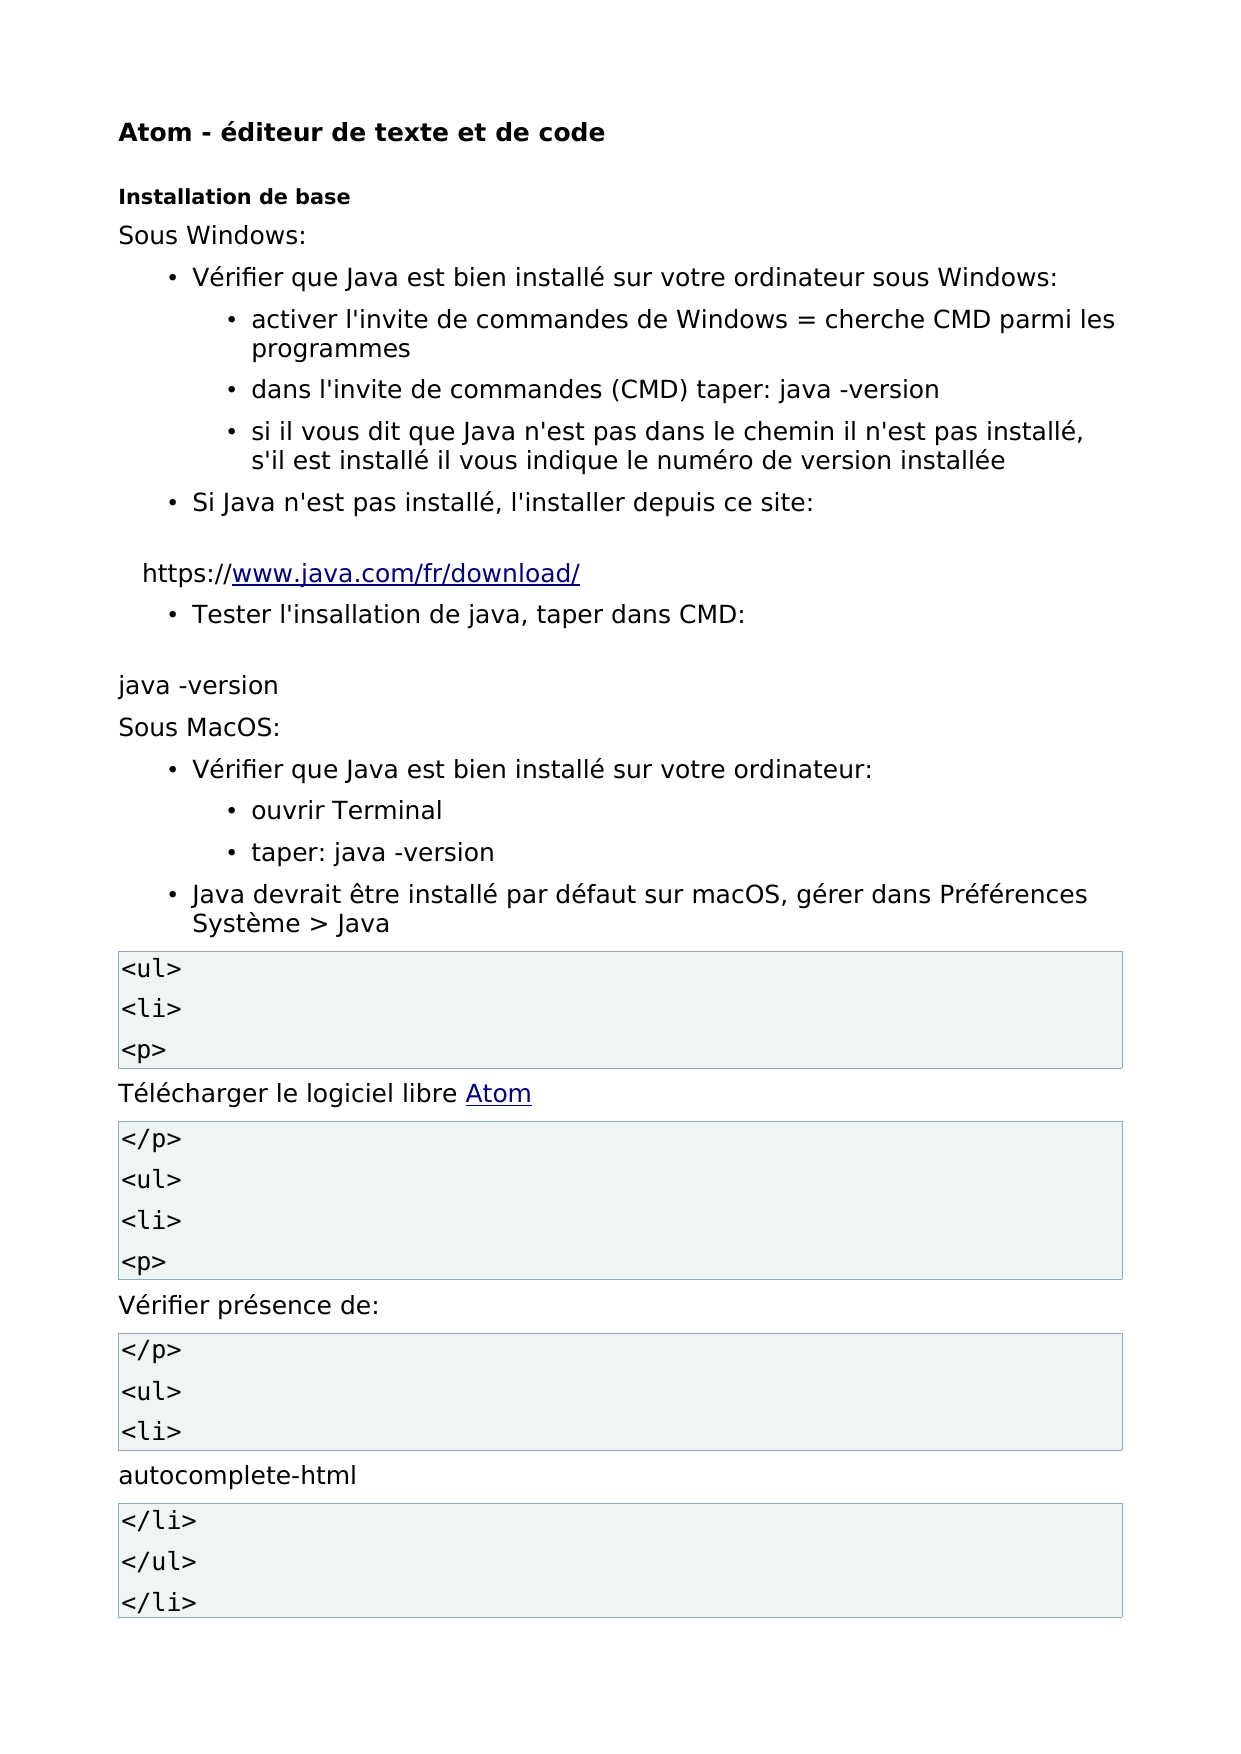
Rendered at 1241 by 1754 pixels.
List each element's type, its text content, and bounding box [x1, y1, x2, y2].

text <p> [119, 1244, 1122, 1279]
list dans l'invite de commandes (CMD) taper: java -version [236, 376, 1122, 405]
list ouvrir Terminal [236, 797, 1122, 826]
text Vérifier présence de: [118, 1291, 1122, 1320]
text Télécharger le logiciel libre Atom [118, 1079, 1122, 1109]
list Tester l'insallation de java, taper dans CMD: [177, 601, 1122, 659]
subtitle Installation de base [118, 185, 1122, 209]
text autocomplete-html [118, 1462, 1122, 1491]
text </ul> [119, 1544, 1122, 1576]
text java -version [118, 672, 1122, 701]
subtitle Atom - éditeur de texte et de code [118, 118, 1122, 147]
text </li> [119, 1585, 1122, 1617]
text Sous Windows: [118, 222, 1122, 251]
text <ul> [119, 1162, 1122, 1194]
text </p> [119, 1334, 1122, 1365]
text <li> [119, 992, 1122, 1024]
text <ul> [119, 1374, 1122, 1406]
list taper: java -version [236, 838, 1122, 867]
text https://www.java.com/fr/download/ [118, 559, 1122, 588]
list Vérifier que Java est bien installé sur votre ordinateur: [177, 755, 1122, 784]
text </p> [119, 1122, 1122, 1153]
list si il vous dit que Java n'est pas dans le chemin il n'est pas installé, s'il est installé il vous indique le numéro de version installée [236, 417, 1122, 476]
text <li> [119, 1203, 1122, 1235]
list Vérifier que Java est bien installé sur votre ordinateur sous Windows: [177, 263, 1122, 292]
text <ul> [119, 952, 1122, 983]
list activer l'invite de commandes de Windows = cherche CMD parmi les programmes [236, 305, 1122, 363]
text </li> [119, 1504, 1122, 1535]
list Java devrait être installé par défaut sur macOS, gérer dans Préférences Système > Java [177, 880, 1122, 938]
text <p> [119, 1033, 1122, 1068]
text <li> [119, 1414, 1122, 1450]
text Sous MacOS: [118, 713, 1122, 742]
list Si Java n'est pas installé, l'installer depuis ce site: [177, 488, 1122, 547]
